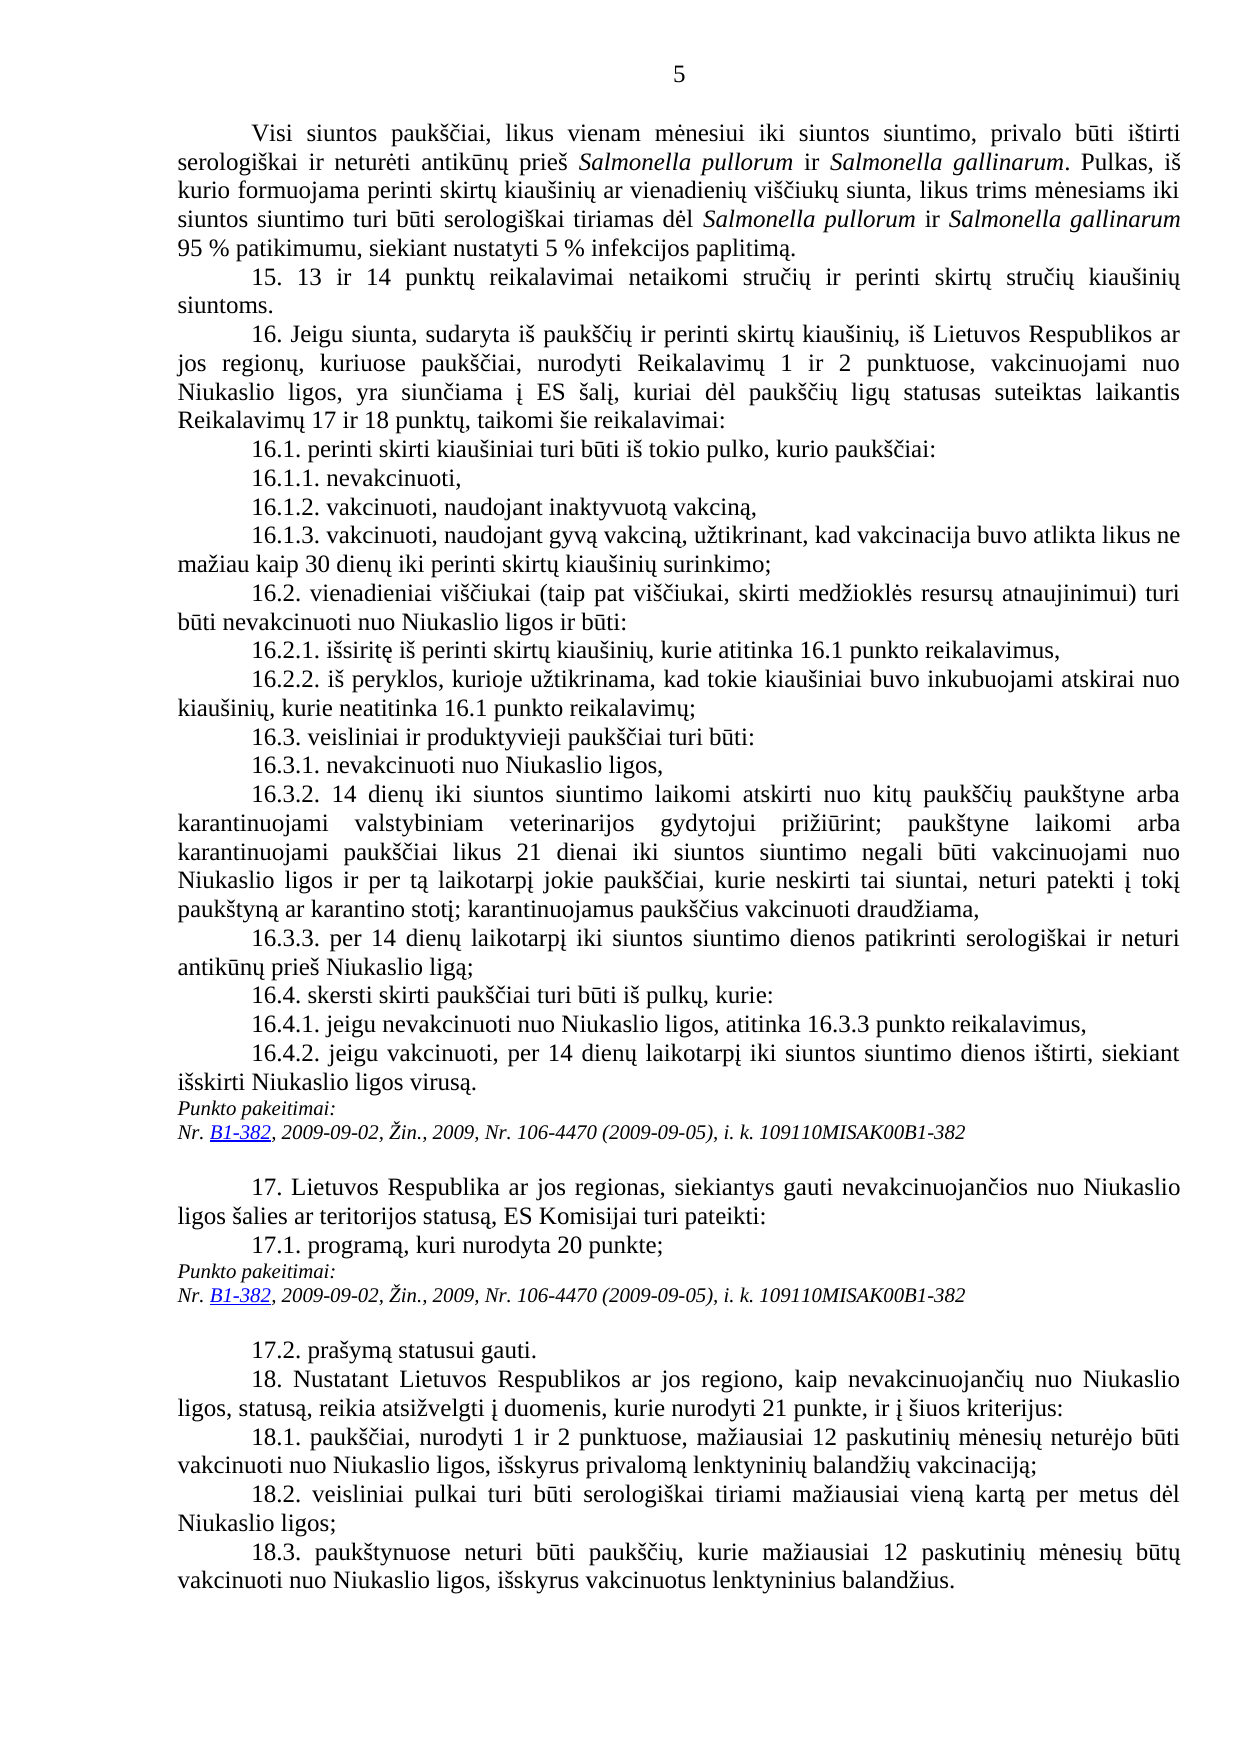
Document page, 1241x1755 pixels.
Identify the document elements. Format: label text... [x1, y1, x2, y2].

text 16.1.1. nevakcinuoti, [177, 463, 1181, 492]
text 16.3.3. per 14 dienų laikotarpį iki siuntos siuntimo dienos patikrinti serologiškai ir neturi antikūnų prieš Niukaslio ligą; [177, 923, 1181, 981]
text 16.4.2. jeigu vakcinuoti, per 14 dienų laikotarpį iki siuntos siuntimo dienos ištirti, siekiant išskirti Niukaslio ligos virusą. [177, 1038, 1181, 1096]
text 17.1. programą, kuri nurodyta 20 punkte; [177, 1230, 1181, 1259]
text 18.1. paukščiai, nurodyti 1 ir 2 punktuose, mažiausiai 12 paskutinių mėnesių neturėjo būti vakcinuoti nuo Niukaslio ligos, išskyrus privalomą lenktyninių balandžių vakcinaciją; [177, 1422, 1181, 1479]
text Nr. B1-382, 2009-09-02, Žin., 2009, Nr. 106-4470 (2009-09-05), i. k. 109110MISAK00B1-382 [177, 1120, 1181, 1144]
text 16.1.3. vakcinuoti, naudojant gyvą vakciną, užtikrinant, kad vakcinacija buvo atlikta likus ne mažiau kaip 30 dienų iki perinti skirtų kiaušinių surinkimo; [177, 521, 1181, 578]
text 16.3.2. 14 dienų iki siuntos siuntimo laikomi atskirti nuo kitų paukščių paukštyne arba karantinuojami valstybiniam veterinarijos gydytojui prižiūrint; paukštyne laikomi arba karantinuojami paukščiai likus 21 dienai iki siuntos siuntimo negali būti vakcinuojami nuo Niukaslio ligos ir per tą laikotarpį jokie paukščiai, kurie neskirti tai siuntai, neturi patekti į tokį paukštyną ar karantino stotį; karantinuojamus paukščius vakcinuoti draudžiama, [177, 779, 1181, 923]
text Nr. B1-382, 2009-09-02, Žin., 2009, Nr. 106-4470 (2009-09-05), i. k. 109110MISAK00B1-382 [177, 1283, 1181, 1307]
text 16.4.1. jeigu nevakcinuoti nuo Niukaslio ligos, atitinka 16.3.3 punkto reikalavimus, [177, 1009, 1181, 1038]
text 17. Lietuvos Respublika ar jos regionas, siekiantys gauti nevakcinuojančios nuo Niukaslio ligos šalies ar teritorijos statusą, ES Komisijai turi pateikti: [177, 1172, 1181, 1230]
text 16.3.1. nevakcinuoti nuo Niukaslio ligos, [177, 751, 1181, 779]
text 16.2. vienadieniai viščiukai (taip pat viščiukai, skirti medžioklės resursų atnaujinimui) turi būti nevakcinuoti nuo Niukaslio ligos ir būti: [177, 578, 1181, 636]
text 16.1. perinti skirti kiaušiniai turi būti iš tokio pulko, kurio paukščiai: [177, 434, 1181, 463]
text 18.3. paukštynuose neturi būti paukščių, kurie mažiausiai 12 paskutinių mėnesių būtų vakcinuoti nuo Niukaslio ligos, išskyrus vakcinuotus lenktyninius balandžius. [177, 1537, 1181, 1594]
text Punkto pakeitimai: [177, 1096, 1181, 1120]
text 15. 13 ir 14 punktų reikalavimai netaikomi stručių ir perinti skirtų stručių kiaušinių siuntoms. [177, 262, 1181, 319]
text 16.3. veisliniai ir produktyvieji paukščiai turi būti: [177, 722, 1181, 751]
text 16.2.1. išsiritę iš perinti skirtų kiaušinių, kurie atitinka 16.1 punkto reikalavimus, [177, 636, 1181, 664]
text 16.2.2. iš peryklos, kurioje užtikrinama, kad tokie kiaušiniai buvo inkubuojami atskirai nuo kiaušinių, kurie neatitinka 16.1 punkto reikalavimų; [177, 664, 1181, 722]
text Punkto pakeitimai: [177, 1259, 1181, 1283]
text 16. Jeigu siunta, sudaryta iš paukščių ir perinti skirtų kiaušinių, iš Lietuvos Respublikos ar jos regionų, kuriuose paukščiai, nurodyti Reikalavimų 1 ir 2 punktuose, vakcinuojami nuo Niukaslio ligos, yra siunčiama į ES šalį, kuriai dėl paukščių ligų statusas suteiktas laikantis Reikalavimų 17 ir 18 punktų, taikomi šie reikalavimai: [177, 319, 1181, 434]
text 16.1.2. vakcinuoti, naudojant inaktyvuotą vakciną, [177, 492, 1181, 521]
text Visi siuntos paukščiai, likus vienam mėnesiui iki siuntos siuntimo, privalo būti ištirti serologiškai ir neturėti antikūnų prieš Salmonella pullorum ir Salmonella gallinarum. Pulkas, iš kurio formuojama perinti skirtų kiaušinių ar vienadienių viščiukų siunta, likus trims mėnesiams iki siuntos siuntimo turi būti serologiškai tiriamas dėl Salmonella pullorum ir Salmonella gallinarum 95 % patikimumu, siekiant nustatyti 5 % infekcijos paplitimą. [177, 118, 1181, 262]
text 18. Nustatant Lietuvos Respublikos ar jos regiono, kaip nevakcinuojančių nuo Niukaslio ligos, statusą, reikia atsižvelgti į duomenis, kurie nurodyti 21 punkte, ir į šiuos kriterijus: [177, 1364, 1181, 1422]
text 16.4. skersti skirti paukščiai turi būti iš pulkų, kurie: [177, 981, 1181, 1009]
text 18.2. veisliniai pulkai turi būti serologiškai tiriami mažiausiai vieną kartą per metus dėl Niukaslio ligos; [177, 1479, 1181, 1537]
text 17.2. prašymą statusui gauti. [177, 1336, 1181, 1364]
